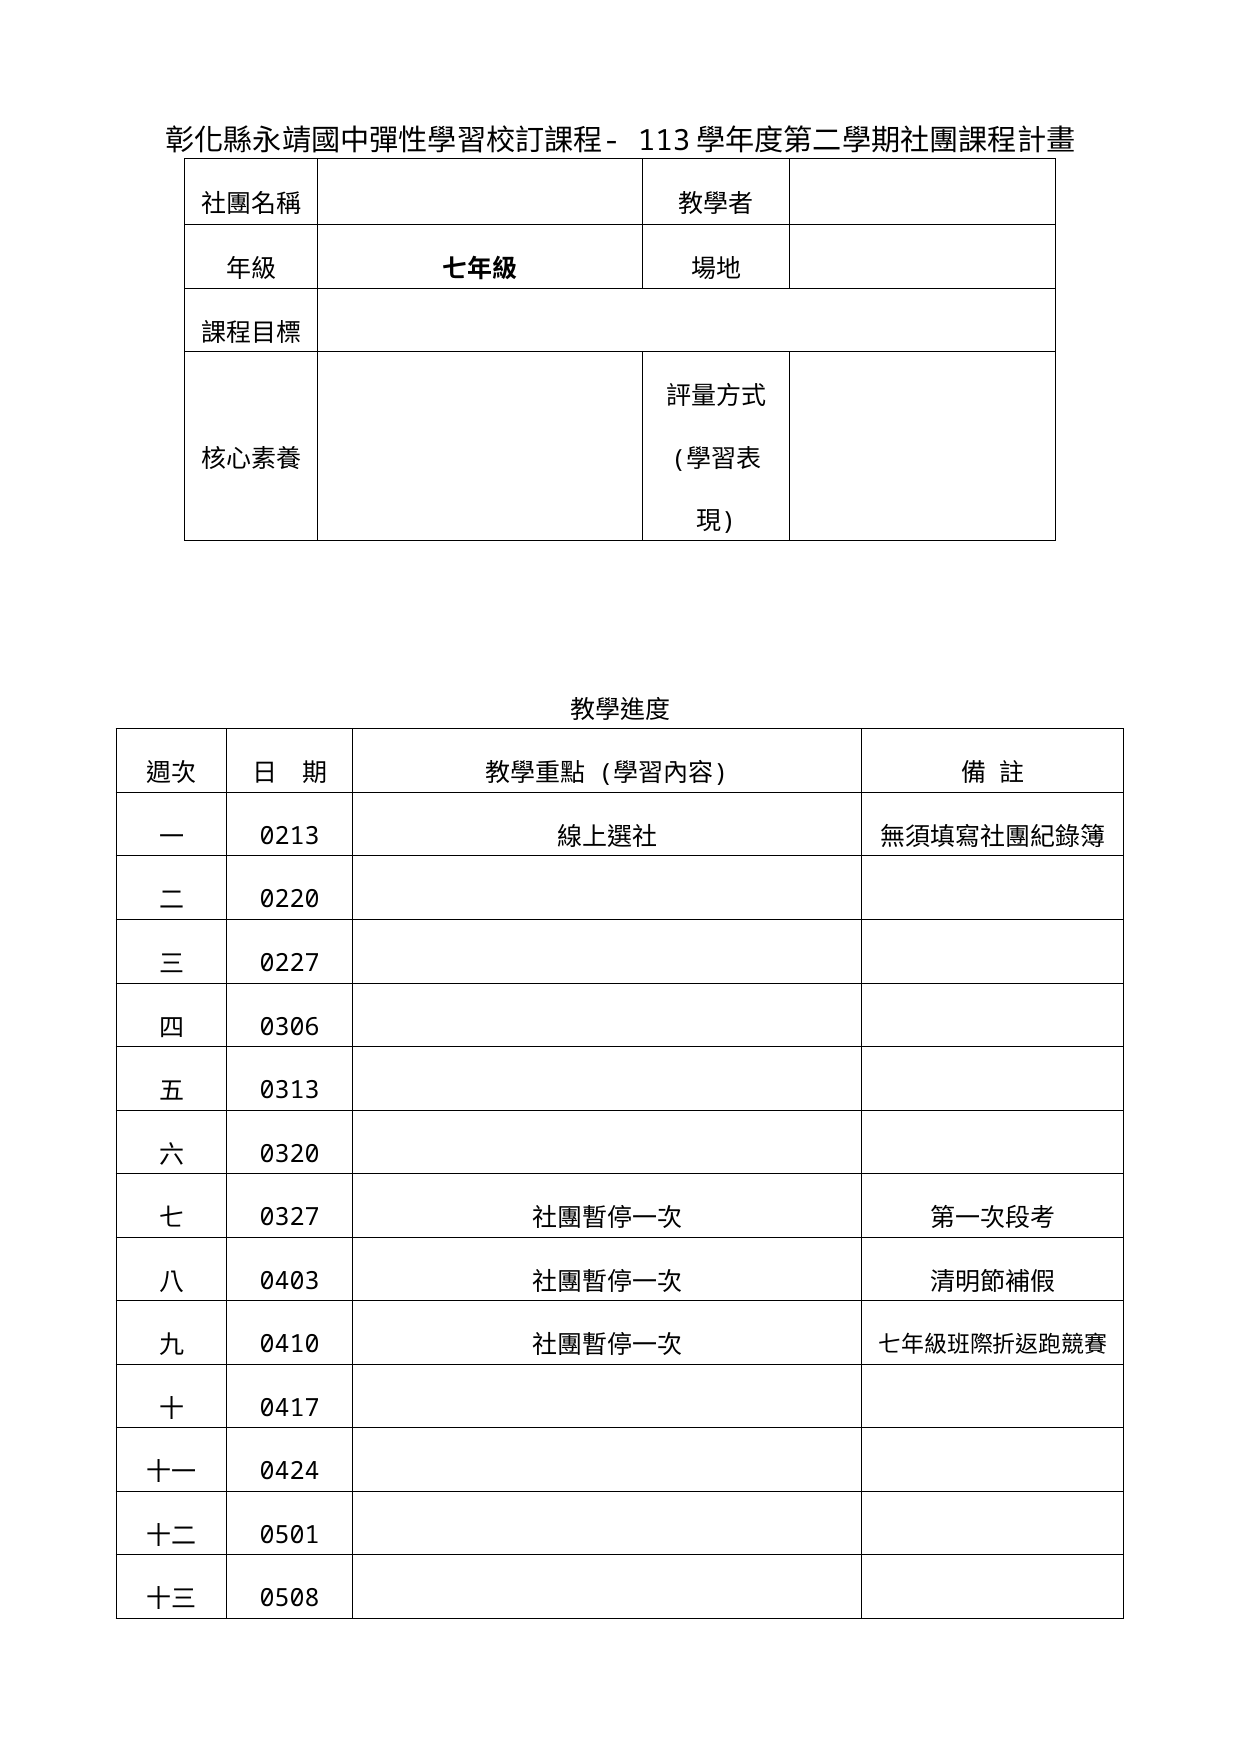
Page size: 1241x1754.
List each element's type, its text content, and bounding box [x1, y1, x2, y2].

table_cell 五 [117, 1047, 226, 1109]
table_cell [353, 1047, 861, 1109]
text 彰化縣永靖國中彈性學習校訂課程- 113學年度第二學期社團課程計畫 [75, 96, 1165, 158]
table_cell 無須填寫社團紀錄簿 [862, 793, 1123, 855]
table_cell [318, 289, 1055, 351]
table_cell 0313 [227, 1047, 352, 1109]
table_cell [862, 920, 1123, 982]
table_cell [353, 1555, 861, 1618]
table_cell [862, 856, 1123, 919]
table_cell 三 [117, 920, 226, 982]
table_cell 六 [117, 1111, 226, 1173]
table_cell 第一次段考 [862, 1174, 1123, 1237]
table_header 備 註 [862, 729, 1123, 792]
table_cell 十三 [117, 1555, 226, 1618]
table_cell [862, 1492, 1123, 1554]
table_cell [790, 225, 1055, 288]
table_cell 0501 [227, 1492, 352, 1554]
table_header 教學重點 (學習內容) [353, 729, 861, 792]
table_cell [862, 1047, 1123, 1109]
table_cell 九 [117, 1301, 226, 1364]
table_cell 七 [117, 1174, 226, 1237]
table_cell [353, 984, 861, 1046]
table_cell [353, 1365, 861, 1427]
table_cell [790, 352, 1055, 540]
table_cell [353, 920, 861, 982]
table_cell 七年級 [318, 225, 642, 288]
table_cell 評量方式 (學習表現) [643, 352, 789, 540]
table_cell 社團暫停一次 [353, 1174, 861, 1237]
table_cell 0327 [227, 1174, 352, 1237]
table_cell 0220 [227, 856, 352, 919]
table_cell 十一 [117, 1428, 226, 1491]
text 教學進度 [75, 666, 1165, 728]
table_cell 年級 [185, 225, 317, 288]
table_cell [862, 1111, 1123, 1173]
table_cell [862, 1555, 1123, 1618]
table_cell 社團暫停一次 [353, 1238, 861, 1300]
table_cell [862, 1428, 1123, 1491]
table_cell 四 [117, 984, 226, 1046]
table_cell [862, 984, 1123, 1046]
table_cell [353, 1492, 861, 1554]
table_cell 二 [117, 856, 226, 919]
table_cell 0320 [227, 1111, 352, 1173]
table_cell 十二 [117, 1492, 226, 1554]
table_cell 0508 [227, 1555, 352, 1618]
table_cell 七年級班際折返跑競賽 [862, 1301, 1123, 1364]
table_cell 0417 [227, 1365, 352, 1427]
table_header [318, 159, 642, 224]
table_cell 0410 [227, 1301, 352, 1364]
table_cell 0213 [227, 793, 352, 855]
table_cell 八 [117, 1238, 226, 1300]
table_cell 場地 [643, 225, 789, 288]
table_cell 社團暫停一次 [353, 1301, 861, 1364]
table_cell 0403 [227, 1238, 352, 1300]
table_header 教學者 [643, 159, 789, 224]
table_cell 課程目標 [185, 289, 317, 351]
table_cell 0424 [227, 1428, 352, 1491]
table_cell 0227 [227, 920, 352, 982]
table_cell [353, 1111, 861, 1173]
table_cell 十 [117, 1365, 226, 1427]
table_header [790, 159, 1055, 224]
table_cell [318, 352, 642, 540]
table_cell 線上選社 [353, 793, 861, 855]
table_header 週次 [117, 729, 226, 792]
table_cell 清明節補假 [862, 1238, 1123, 1300]
table_header 社團名稱 [185, 159, 317, 224]
table_cell 一 [117, 793, 226, 855]
table_cell [353, 856, 861, 919]
table_cell 核心素養 [185, 352, 317, 540]
table_header 日 期 [227, 729, 352, 792]
table_cell [862, 1365, 1123, 1427]
table_cell [353, 1428, 861, 1491]
table_cell 0306 [227, 984, 352, 1046]
